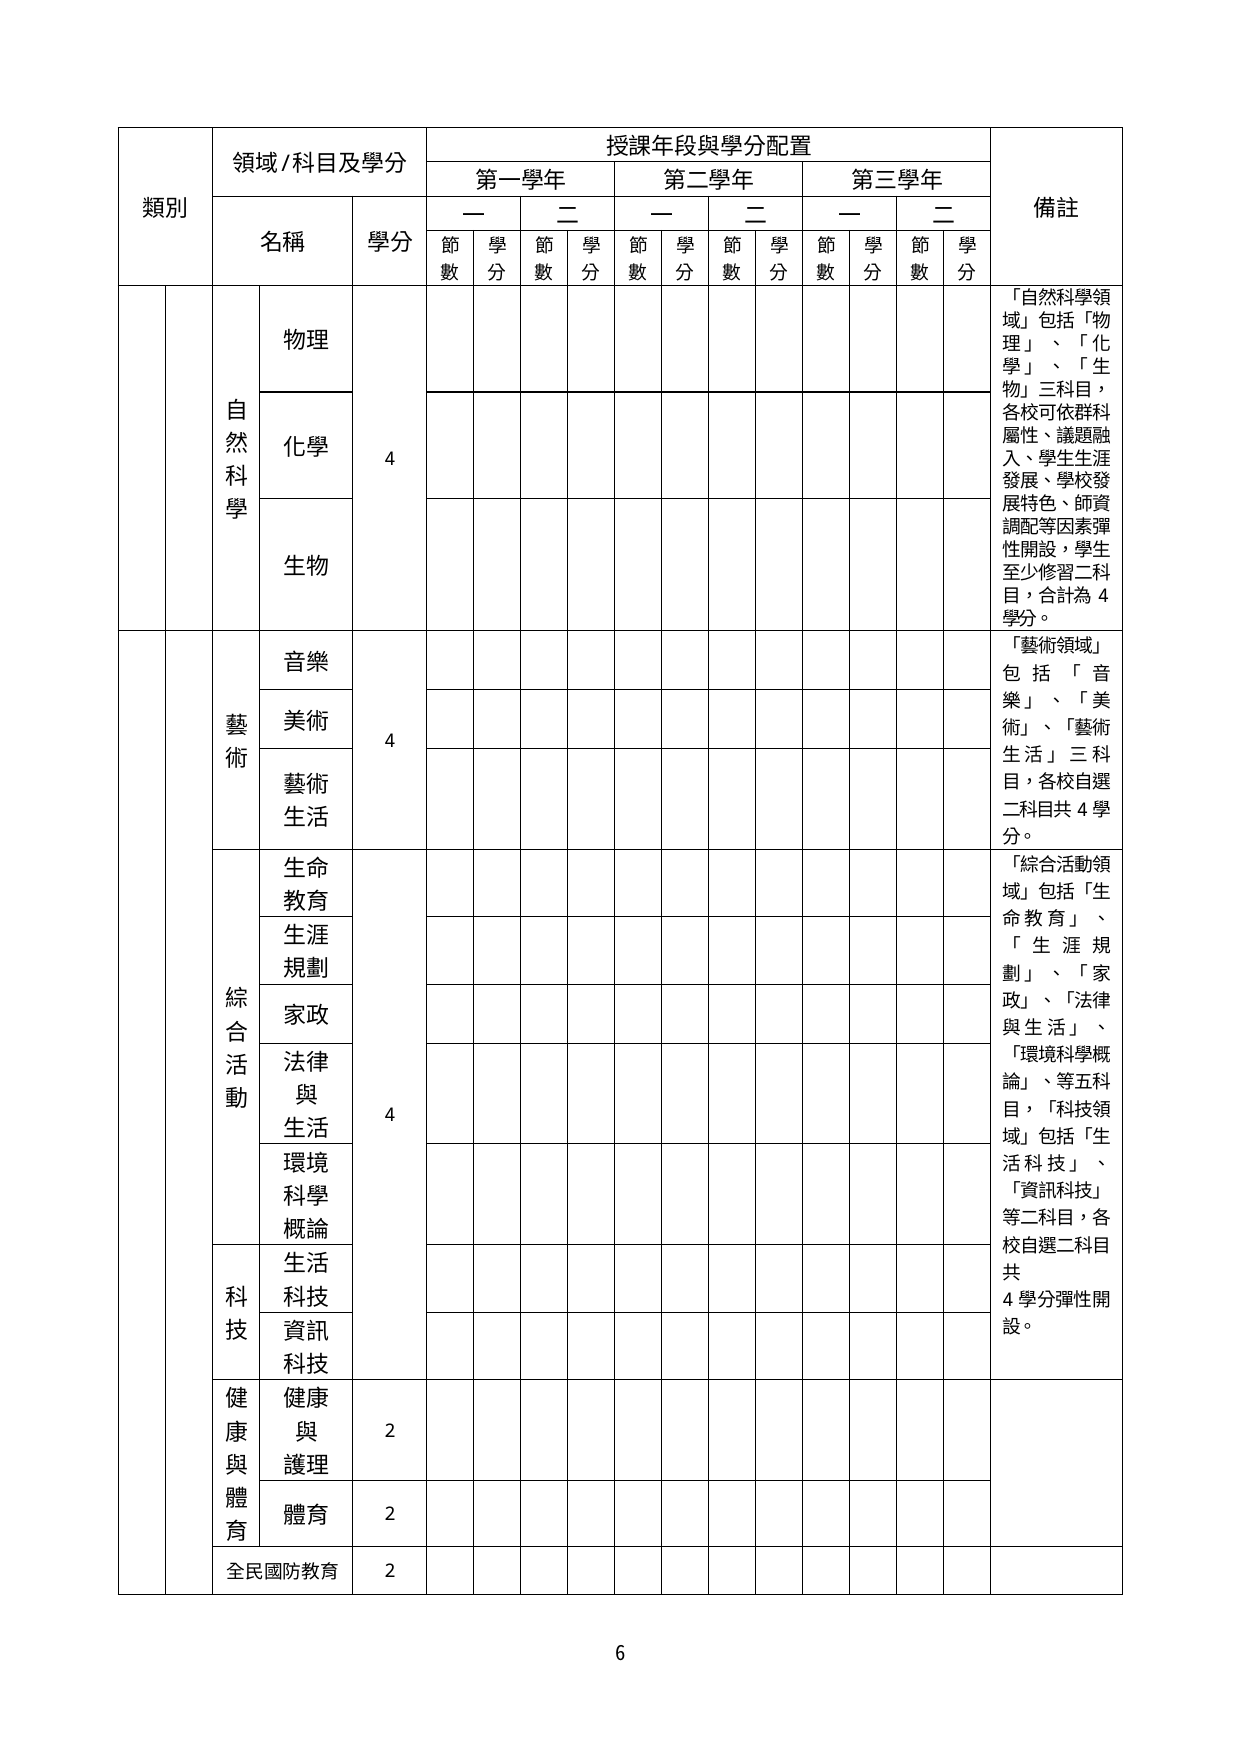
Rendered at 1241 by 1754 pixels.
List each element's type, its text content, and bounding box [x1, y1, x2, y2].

table_cell 一 [803, 197, 896, 230]
table_cell [850, 850, 896, 916]
table_cell [521, 749, 567, 848]
table_cell [803, 1144, 849, 1244]
table_cell [897, 1245, 943, 1312]
table_cell [803, 985, 849, 1043]
table_cell [850, 1313, 896, 1379]
table_cell 科技 [213, 1245, 259, 1379]
table_cell 「綜合活動領域」包括「生命教育」、「生涯規劃」、「家政」、「法律與生活」、「環境科學概論」、等五科目，「科技領域」包括「生活科技」、「資訊科技」等二科目，各校自選二科目共 4學分彈性開設。 [991, 850, 1122, 1379]
table_cell [615, 985, 661, 1043]
table_cell 4 [353, 631, 426, 848]
table_cell [521, 1245, 567, 1312]
table_cell 綜合 活動 [213, 850, 259, 1244]
table_cell [944, 1245, 990, 1312]
table_cell [166, 286, 212, 630]
table_cell [662, 690, 708, 748]
table_cell [709, 1245, 755, 1312]
table_cell [850, 1481, 896, 1546]
table_cell 學分 [662, 231, 708, 285]
table_cell [756, 850, 802, 916]
table_cell [850, 393, 896, 498]
table_cell [944, 1380, 990, 1480]
table_cell 第二學年 [615, 162, 802, 196]
table_cell 第三學年 [803, 162, 990, 196]
table_cell [897, 1481, 943, 1546]
table_cell 物理 [260, 286, 352, 391]
table_cell [897, 985, 943, 1043]
table_cell 節數 [427, 231, 473, 285]
table_cell 美術 [260, 690, 352, 748]
table_cell [521, 499, 567, 630]
table_cell [756, 1547, 802, 1593]
table_cell [474, 1380, 520, 1480]
table_cell 環境 科學 概論 [260, 1144, 352, 1244]
table_cell [756, 1380, 802, 1480]
table_cell [944, 690, 990, 748]
table_cell [709, 393, 755, 498]
table_cell [662, 1144, 708, 1244]
table_cell [897, 749, 943, 848]
table_cell [427, 286, 473, 391]
table_cell [662, 917, 708, 983]
table_cell [709, 1547, 755, 1593]
table_header 領域/科目及學分 [213, 128, 426, 196]
table_cell [615, 286, 661, 391]
table_cell [709, 690, 755, 748]
table_cell [897, 1144, 943, 1244]
table_cell [474, 393, 520, 498]
table_cell [944, 1313, 990, 1379]
table_cell [615, 1481, 661, 1546]
table_cell [803, 690, 849, 748]
table_cell [850, 499, 896, 630]
table_cell [756, 631, 802, 689]
table_cell [850, 1380, 896, 1480]
table_cell [474, 1144, 520, 1244]
table_cell 學分 [756, 231, 802, 285]
table_cell 生活 科技 [260, 1245, 352, 1312]
table_cell [521, 690, 567, 748]
table_cell [897, 631, 943, 689]
table_cell [897, 1380, 943, 1480]
table_cell 節數 [615, 231, 661, 285]
table_cell [944, 1044, 990, 1143]
table_cell [662, 1380, 708, 1480]
table_cell [521, 985, 567, 1043]
table_cell [803, 1547, 849, 1593]
table_cell [803, 850, 849, 916]
table_cell [427, 1313, 473, 1379]
table_cell [427, 1044, 473, 1143]
table_cell [662, 286, 708, 391]
table_cell [756, 1144, 802, 1244]
table_cell [944, 286, 990, 391]
table_cell [615, 393, 661, 498]
table_cell 學分 [474, 231, 520, 285]
table_cell [615, 1044, 661, 1143]
table_cell [568, 1044, 614, 1143]
table_cell [474, 286, 520, 391]
table_cell [709, 985, 755, 1043]
table_cell 一 [615, 197, 708, 230]
table_cell 節數 [803, 231, 849, 285]
table_cell [944, 393, 990, 498]
table_cell [521, 917, 567, 983]
table_cell [615, 1144, 661, 1244]
table_cell [521, 1481, 567, 1546]
table_cell [615, 631, 661, 689]
table_cell [991, 1380, 1122, 1546]
table_cell [709, 499, 755, 630]
table_cell [427, 1245, 473, 1312]
table_cell 名稱 [213, 197, 352, 285]
table_cell [709, 1380, 755, 1480]
table_cell [662, 631, 708, 689]
table_cell 學分 [850, 231, 896, 285]
table_cell 二 [521, 197, 614, 230]
table_cell [427, 1547, 473, 1593]
table_cell 2 [353, 1380, 426, 1480]
table_cell [756, 917, 802, 983]
table_cell [615, 1547, 661, 1593]
table_cell [803, 749, 849, 848]
table_cell 家政 [260, 985, 352, 1043]
table_cell 第一學年 [427, 162, 614, 196]
table_cell 資訊 科技 [260, 1313, 352, 1379]
table_cell [427, 1144, 473, 1244]
table_cell [850, 917, 896, 983]
table_cell [850, 1044, 896, 1143]
table_cell 學分 [353, 197, 426, 285]
table_cell [427, 749, 473, 848]
table_cell [474, 749, 520, 848]
table_cell [615, 1313, 661, 1379]
table_cell [944, 499, 990, 630]
table_cell [615, 1380, 661, 1480]
table_cell 二 [897, 197, 990, 230]
table_cell [803, 499, 849, 630]
table_cell [615, 850, 661, 916]
table_cell [474, 850, 520, 916]
table_header 備註 [991, 128, 1122, 285]
table_cell [897, 393, 943, 498]
table_cell [709, 631, 755, 689]
table_cell 學分 [568, 231, 614, 285]
table_cell [944, 1547, 990, 1593]
table_cell [521, 1380, 567, 1480]
table_cell [944, 1481, 990, 1546]
table_cell [474, 985, 520, 1043]
table_cell [615, 690, 661, 748]
table_cell 節數 [897, 231, 943, 285]
table_cell [568, 850, 614, 916]
table_cell 2 [353, 1547, 426, 1593]
table_cell [897, 690, 943, 748]
table_cell [427, 690, 473, 748]
table_cell [803, 286, 849, 391]
table_cell [709, 749, 755, 848]
table_cell [897, 286, 943, 391]
table_cell [756, 1044, 802, 1143]
table_cell 健康 與 護理 [260, 1380, 352, 1480]
table_cell [568, 749, 614, 848]
table_cell [521, 1044, 567, 1143]
table_cell [662, 1547, 708, 1593]
table_cell [568, 690, 614, 748]
table_cell [850, 749, 896, 848]
table_cell [427, 499, 473, 630]
table_cell [662, 985, 708, 1043]
table_cell [803, 1380, 849, 1480]
table_cell [709, 850, 755, 916]
table_cell [568, 985, 614, 1043]
table_cell 藝術 生活 [260, 749, 352, 848]
table_header 授課年段與學分配置 [427, 128, 990, 161]
table_cell [803, 1044, 849, 1143]
table_cell [662, 850, 708, 916]
table_cell [474, 1547, 520, 1593]
table_cell 全民國防教育 [213, 1547, 352, 1593]
table_cell [897, 1547, 943, 1593]
table_cell [615, 499, 661, 630]
table_cell [709, 1044, 755, 1143]
table_cell [944, 850, 990, 916]
table_cell [427, 850, 473, 916]
table_cell 自然科學 [213, 286, 259, 630]
table_cell [119, 631, 165, 1593]
table_cell [662, 1313, 708, 1379]
table_cell [568, 286, 614, 391]
table_cell [850, 985, 896, 1043]
table_cell [474, 1313, 520, 1379]
table_cell [427, 631, 473, 689]
table_cell [568, 1313, 614, 1379]
table_cell 4 [353, 850, 426, 1379]
table_cell [427, 393, 473, 498]
table_cell [615, 917, 661, 983]
table_cell [662, 749, 708, 848]
table_cell [803, 1481, 849, 1546]
table_cell [521, 1144, 567, 1244]
table_cell 藝術 [213, 631, 259, 848]
table_cell [568, 1380, 614, 1480]
table_cell [427, 985, 473, 1043]
table_cell [427, 1481, 473, 1546]
table_cell [521, 850, 567, 916]
table_cell [568, 393, 614, 498]
table_cell [944, 631, 990, 689]
table_cell 生命 教育 [260, 850, 352, 916]
table_cell [662, 1044, 708, 1143]
table_cell [568, 1245, 614, 1312]
table_cell 節數 [521, 231, 567, 285]
table_cell [803, 1313, 849, 1379]
table_cell [897, 1313, 943, 1379]
table_cell [662, 1245, 708, 1312]
table_cell 法律 與 生活 [260, 1044, 352, 1143]
table_cell 音樂 [260, 631, 352, 689]
table_cell [897, 850, 943, 916]
table_cell [521, 1547, 567, 1593]
table_cell [850, 1547, 896, 1593]
table_cell [756, 1245, 802, 1312]
table_cell 學分 [944, 231, 990, 285]
table_cell [427, 917, 473, 983]
table_cell [709, 1144, 755, 1244]
table_cell [568, 631, 614, 689]
table_cell [568, 499, 614, 630]
table_cell [944, 749, 990, 848]
table_cell [474, 1481, 520, 1546]
table_cell [521, 631, 567, 689]
table_cell [474, 917, 520, 983]
table_cell [850, 1245, 896, 1312]
table_cell [662, 499, 708, 630]
table_cell [897, 1044, 943, 1143]
table_cell [944, 917, 990, 983]
table_cell [474, 1245, 520, 1312]
table_cell [709, 1481, 755, 1546]
table_cell [474, 631, 520, 689]
table_cell 2 [353, 1481, 426, 1546]
table_cell [850, 690, 896, 748]
table_cell [756, 985, 802, 1043]
table_cell [944, 1144, 990, 1244]
table_cell [474, 499, 520, 630]
table_cell [521, 1313, 567, 1379]
table_cell [803, 631, 849, 689]
table_cell [119, 286, 165, 630]
table_cell 生涯 規劃 [260, 917, 352, 983]
table_cell [568, 917, 614, 983]
table_cell [427, 1380, 473, 1480]
table_cell [709, 917, 755, 983]
table_cell [850, 286, 896, 391]
table_cell [568, 1547, 614, 1593]
table_cell 一 [427, 197, 520, 230]
table_cell [568, 1144, 614, 1244]
table_cell [521, 286, 567, 391]
table_cell [615, 749, 661, 848]
table_cell 生物 [260, 499, 352, 630]
table_cell [897, 499, 943, 630]
table_cell [756, 1481, 802, 1546]
table_cell [166, 631, 212, 1593]
table_cell [662, 1481, 708, 1546]
table_header 類別 [119, 128, 212, 285]
table_cell 「自然科學領域」包括「物理」、「化學」、「生物」三科目，各校可依群科屬性、議題融入、學生生涯發展、學校發展特色、師資調配等因素彈性開設，學生至少修習二科目，合計為4學分。 [991, 286, 1122, 630]
table_cell [709, 1313, 755, 1379]
table_cell [944, 985, 990, 1043]
table_cell [803, 917, 849, 983]
table_cell [756, 690, 802, 748]
table_cell 「藝術領域」包括「音樂」、「美術」、「藝術生活」三科目，各校自選二科目共4學分。 [991, 631, 1122, 848]
table_cell [897, 917, 943, 983]
table_cell [756, 393, 802, 498]
table_cell 化學 [260, 393, 352, 498]
table_cell [474, 690, 520, 748]
table_cell [991, 1547, 1122, 1593]
table_cell 二 [709, 197, 802, 230]
table_cell [756, 749, 802, 848]
table_cell [756, 1313, 802, 1379]
table_cell [474, 1044, 520, 1143]
table_cell 體育 [260, 1481, 352, 1546]
table_cell [803, 1245, 849, 1312]
table_cell [756, 499, 802, 630]
table_cell 節數 [709, 231, 755, 285]
table_cell [850, 631, 896, 689]
table_cell 4 [353, 286, 426, 630]
table_cell [568, 1481, 614, 1546]
table_cell [709, 286, 755, 391]
table_cell [662, 393, 708, 498]
table_cell [850, 1144, 896, 1244]
table_cell [615, 1245, 661, 1312]
table_cell [803, 393, 849, 498]
table_cell [521, 393, 567, 498]
table_cell [756, 286, 802, 391]
table_cell 健康與 體育 [213, 1380, 259, 1546]
